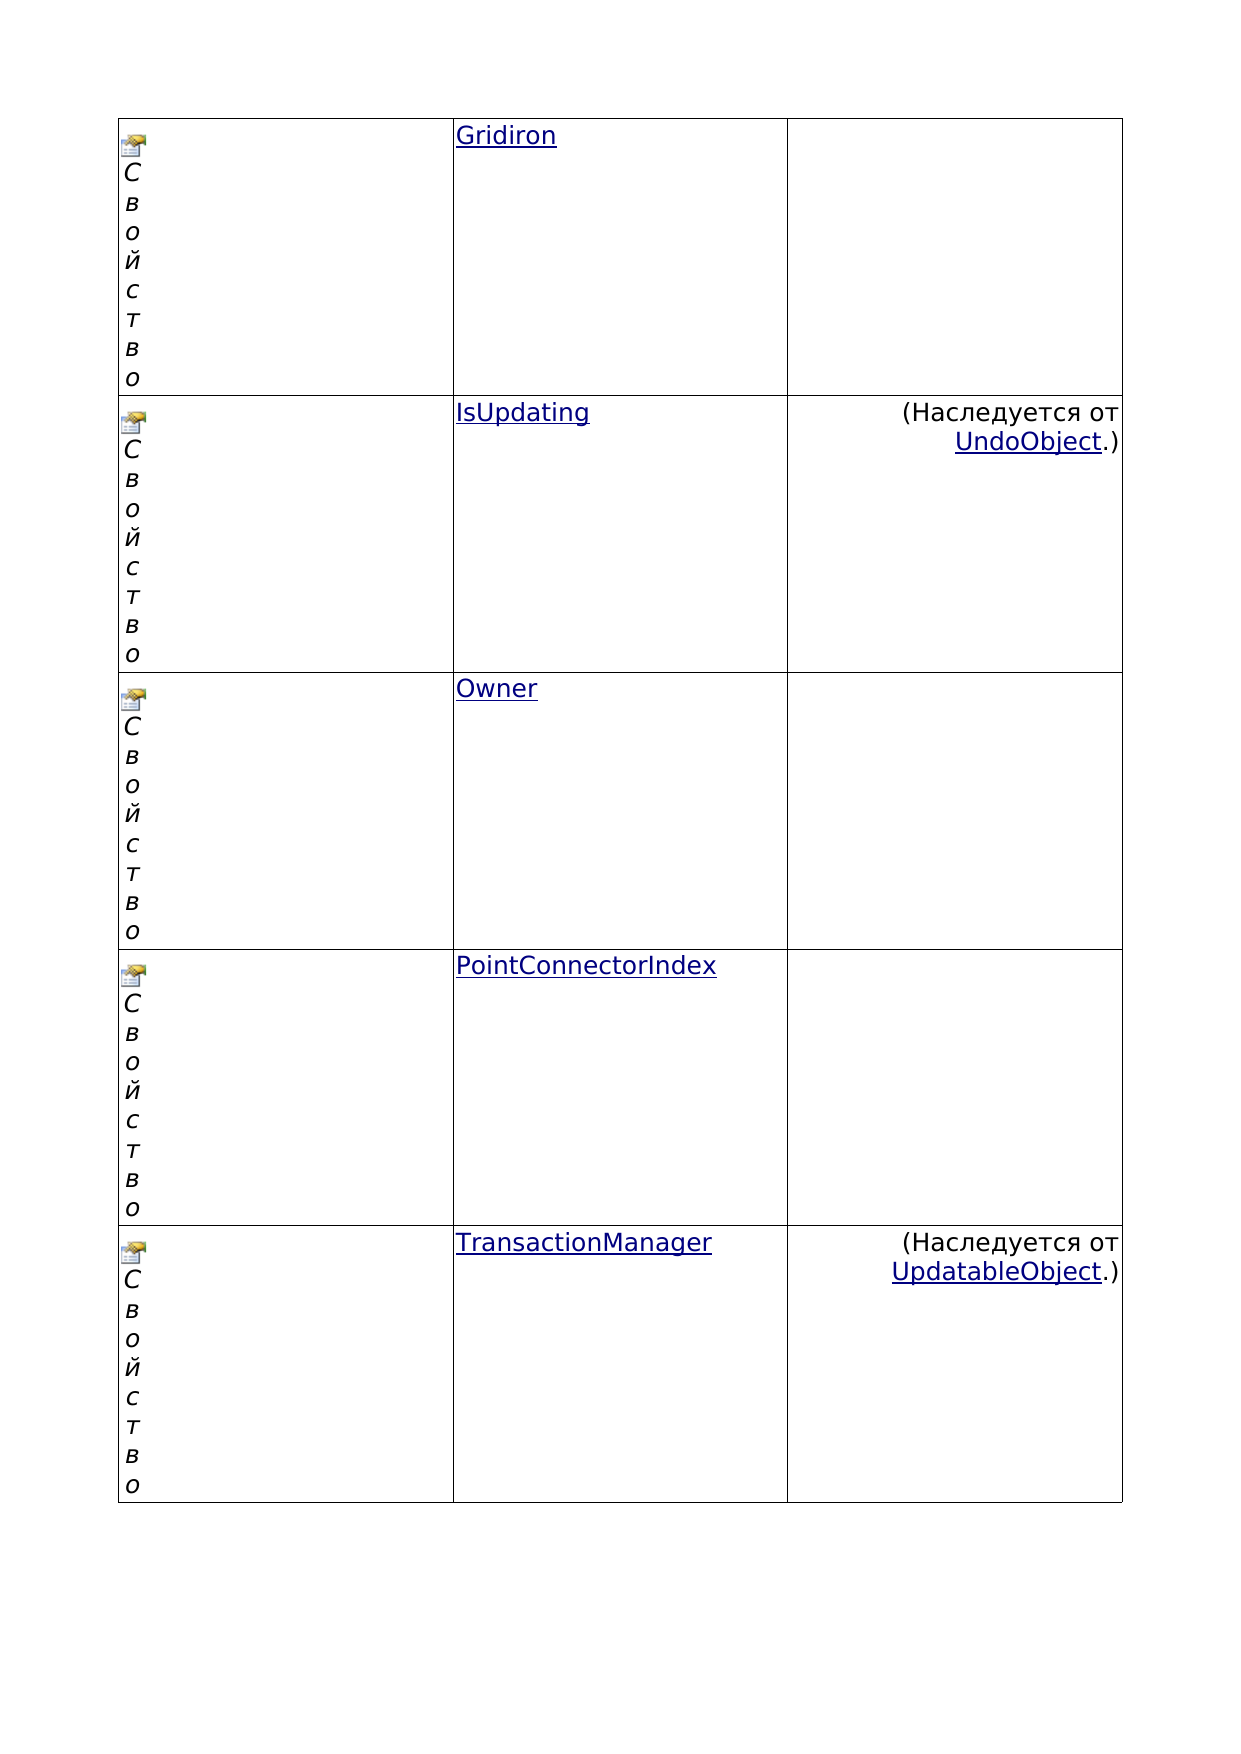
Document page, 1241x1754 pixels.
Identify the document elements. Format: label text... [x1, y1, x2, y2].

table_cell [119, 119, 453, 395]
table_cell [119, 396, 453, 672]
table_cell PointConnectorIndex [454, 950, 787, 1225]
table_cell Owner [454, 673, 787, 948]
table_cell TransactionManager [454, 1226, 787, 1502]
table_cell [119, 950, 453, 1225]
table_cell (Наследуется от UpdatableObject.) [788, 1226, 1122, 1502]
picture [121, 687, 147, 713]
table_cell [119, 1226, 453, 1502]
picture [121, 1240, 147, 1266]
table_cell [119, 673, 453, 948]
picture [121, 410, 147, 436]
picture [121, 963, 147, 989]
table_cell (Наследуется от UndoObject.) [788, 396, 1122, 672]
table_cell [788, 673, 1122, 948]
table_cell Gridiron [454, 119, 787, 395]
table_cell [788, 950, 1122, 1225]
table_cell IsUpdating [454, 396, 787, 672]
table_cell [788, 119, 1122, 395]
picture [121, 133, 147, 159]
